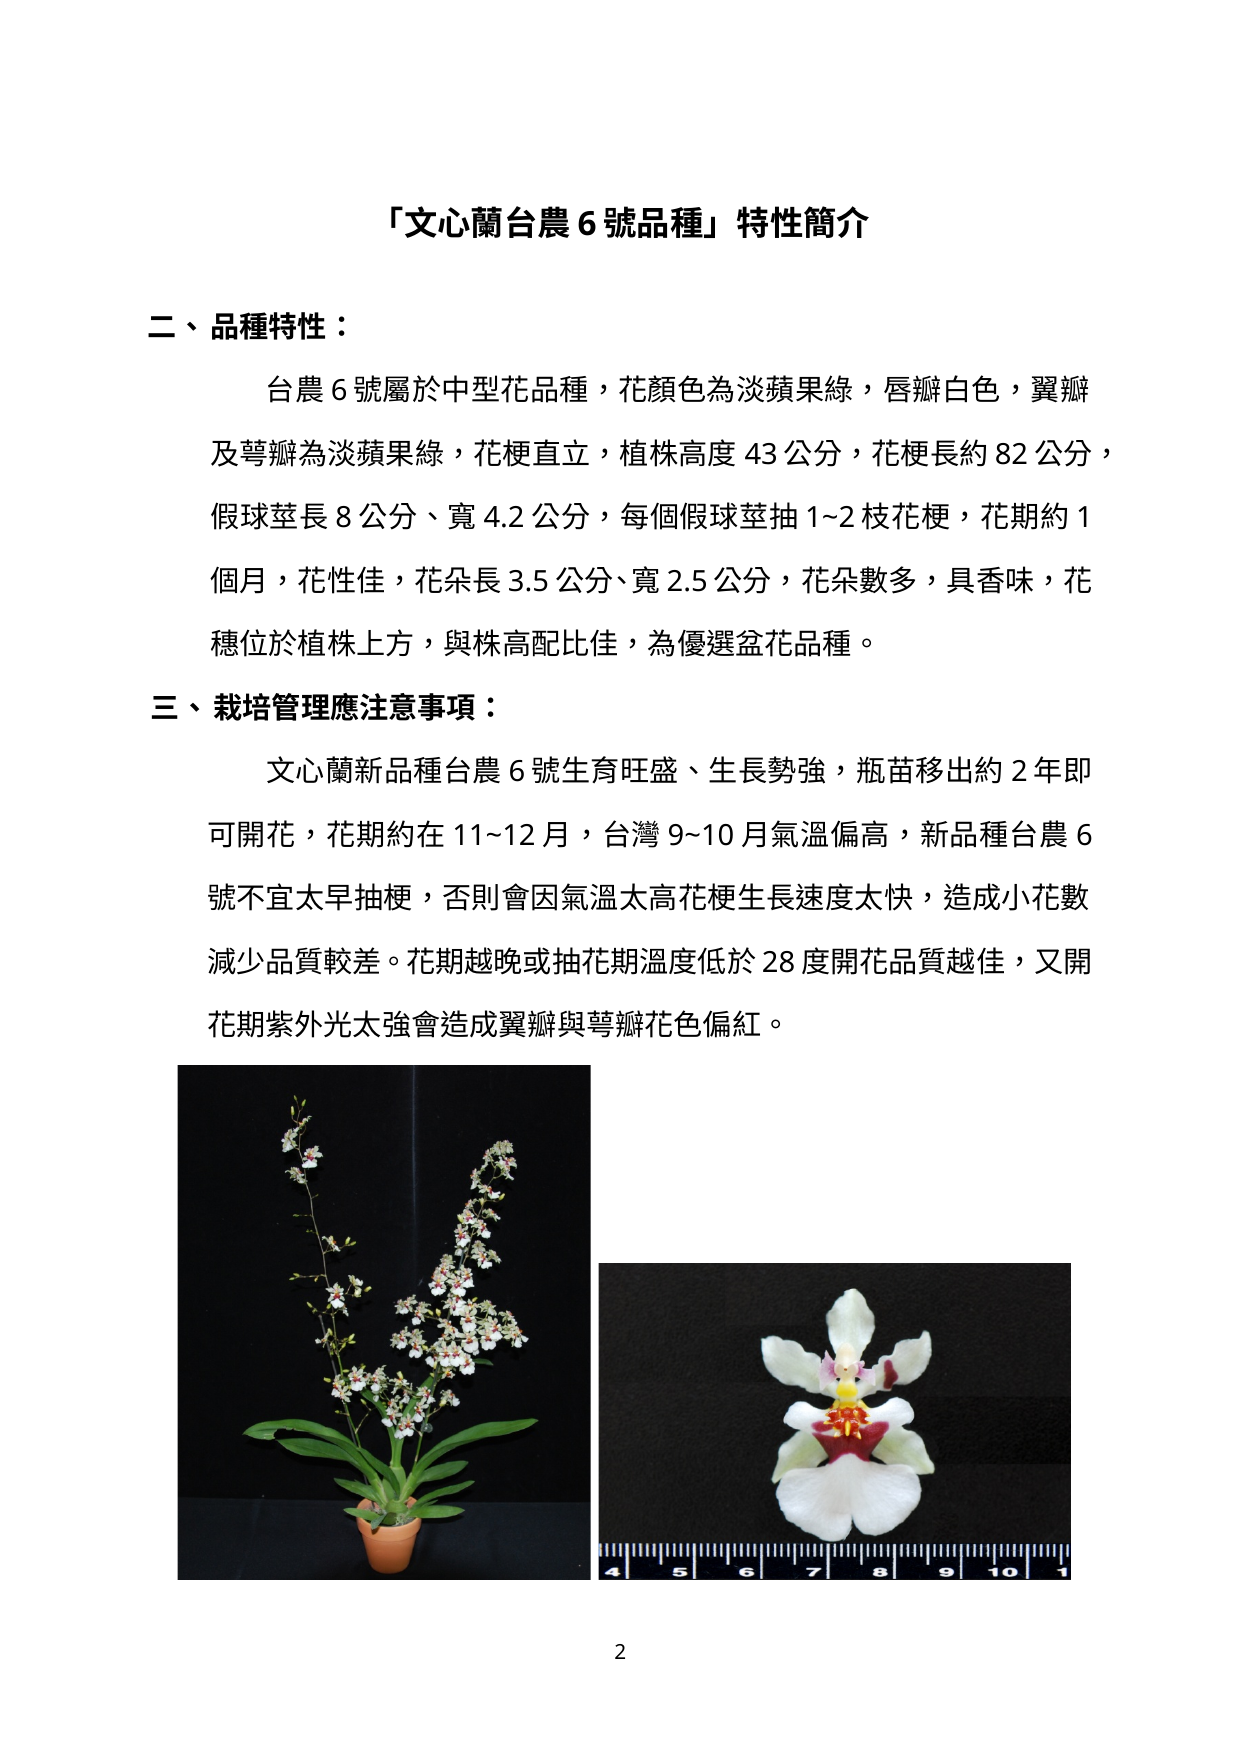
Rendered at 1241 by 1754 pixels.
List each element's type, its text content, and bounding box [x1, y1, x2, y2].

picture [598, 1263, 1071, 1580]
text 台農6號屬於中型花品種，花顏色為淡蘋果綠，唇瓣白色，翼瓣及萼瓣為淡蘋果綠，花梗直立，植株高度 43公分，花梗長約82公分，假球莖長8公分、寬4.2公分，每個假球莖抽1~2枝花梗，花期約1個月，花性佳，花朵長3.5公分、寬2.5公分，花朵數多，具香味，花穗位於植株上方，與株高配比佳，為優選盆花品種。 [210, 367, 1092, 663]
text 文心蘭新品種台農6號生育旺盛、生長勢強，瓶苗移出約2年即可開花，花期約在11~12月，台灣9~10月氣溫偏高，新品種台農6號不宜太早抽梗，否則會因氣溫太高花梗生長速度太快，造成小花數減少品質較差。花期越晚或抽花期溫度低於28度開花品質越佳，又開花期紫外光太強會造成翼瓣與萼瓣花色偏紅。 [207, 748, 1092, 1044]
list 栽培管理應注意事項： [151, 684, 1092, 727]
picture [177, 1065, 591, 1580]
text 「文心蘭台農6號品種」特性簡介 [148, 183, 1092, 258]
list 品種特性： [148, 303, 1092, 346]
